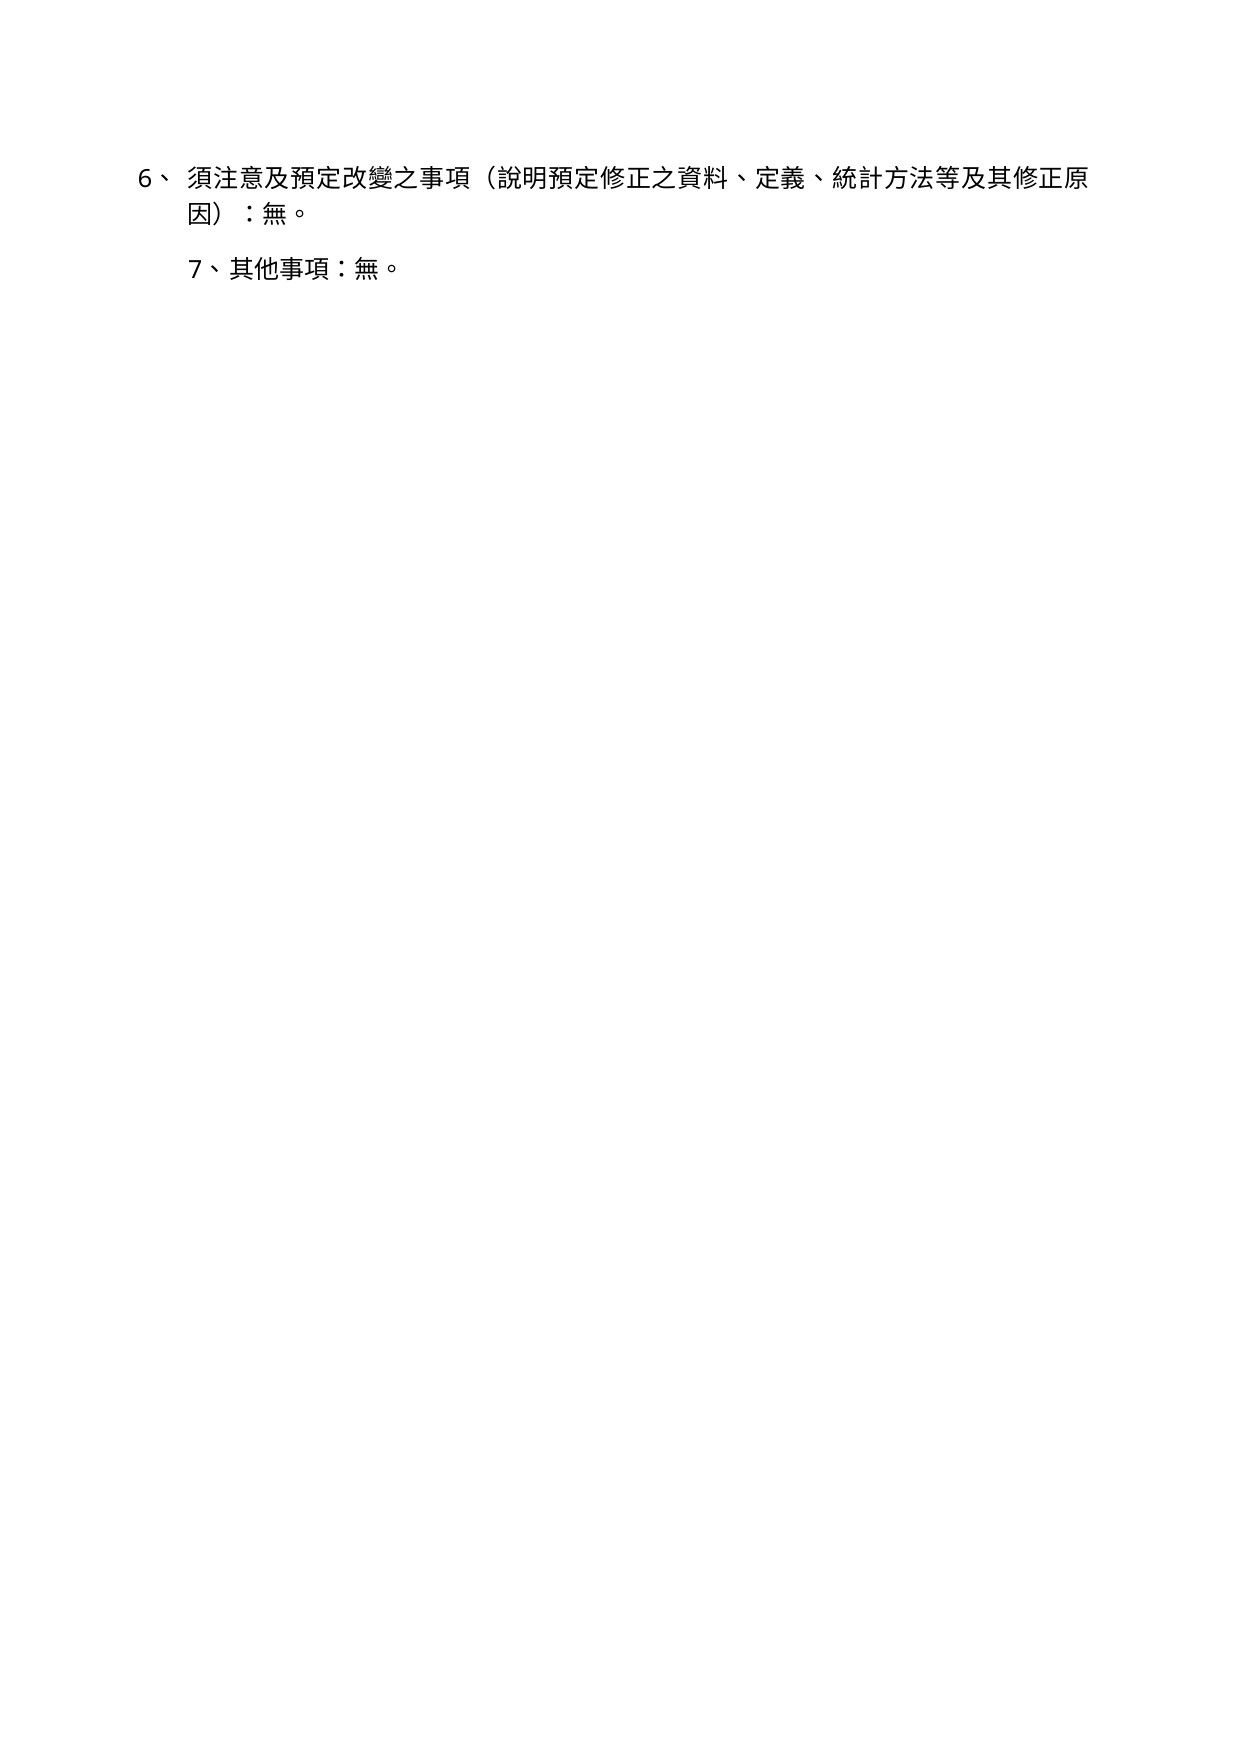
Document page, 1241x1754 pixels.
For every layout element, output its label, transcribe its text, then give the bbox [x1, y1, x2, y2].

list 須注意及預定改變之事項（說明預定修正之資料、定義、統計方法等及其修正原因）：無。 [137, 158, 1092, 231]
list 其他事項：無。 [187, 249, 1092, 286]
